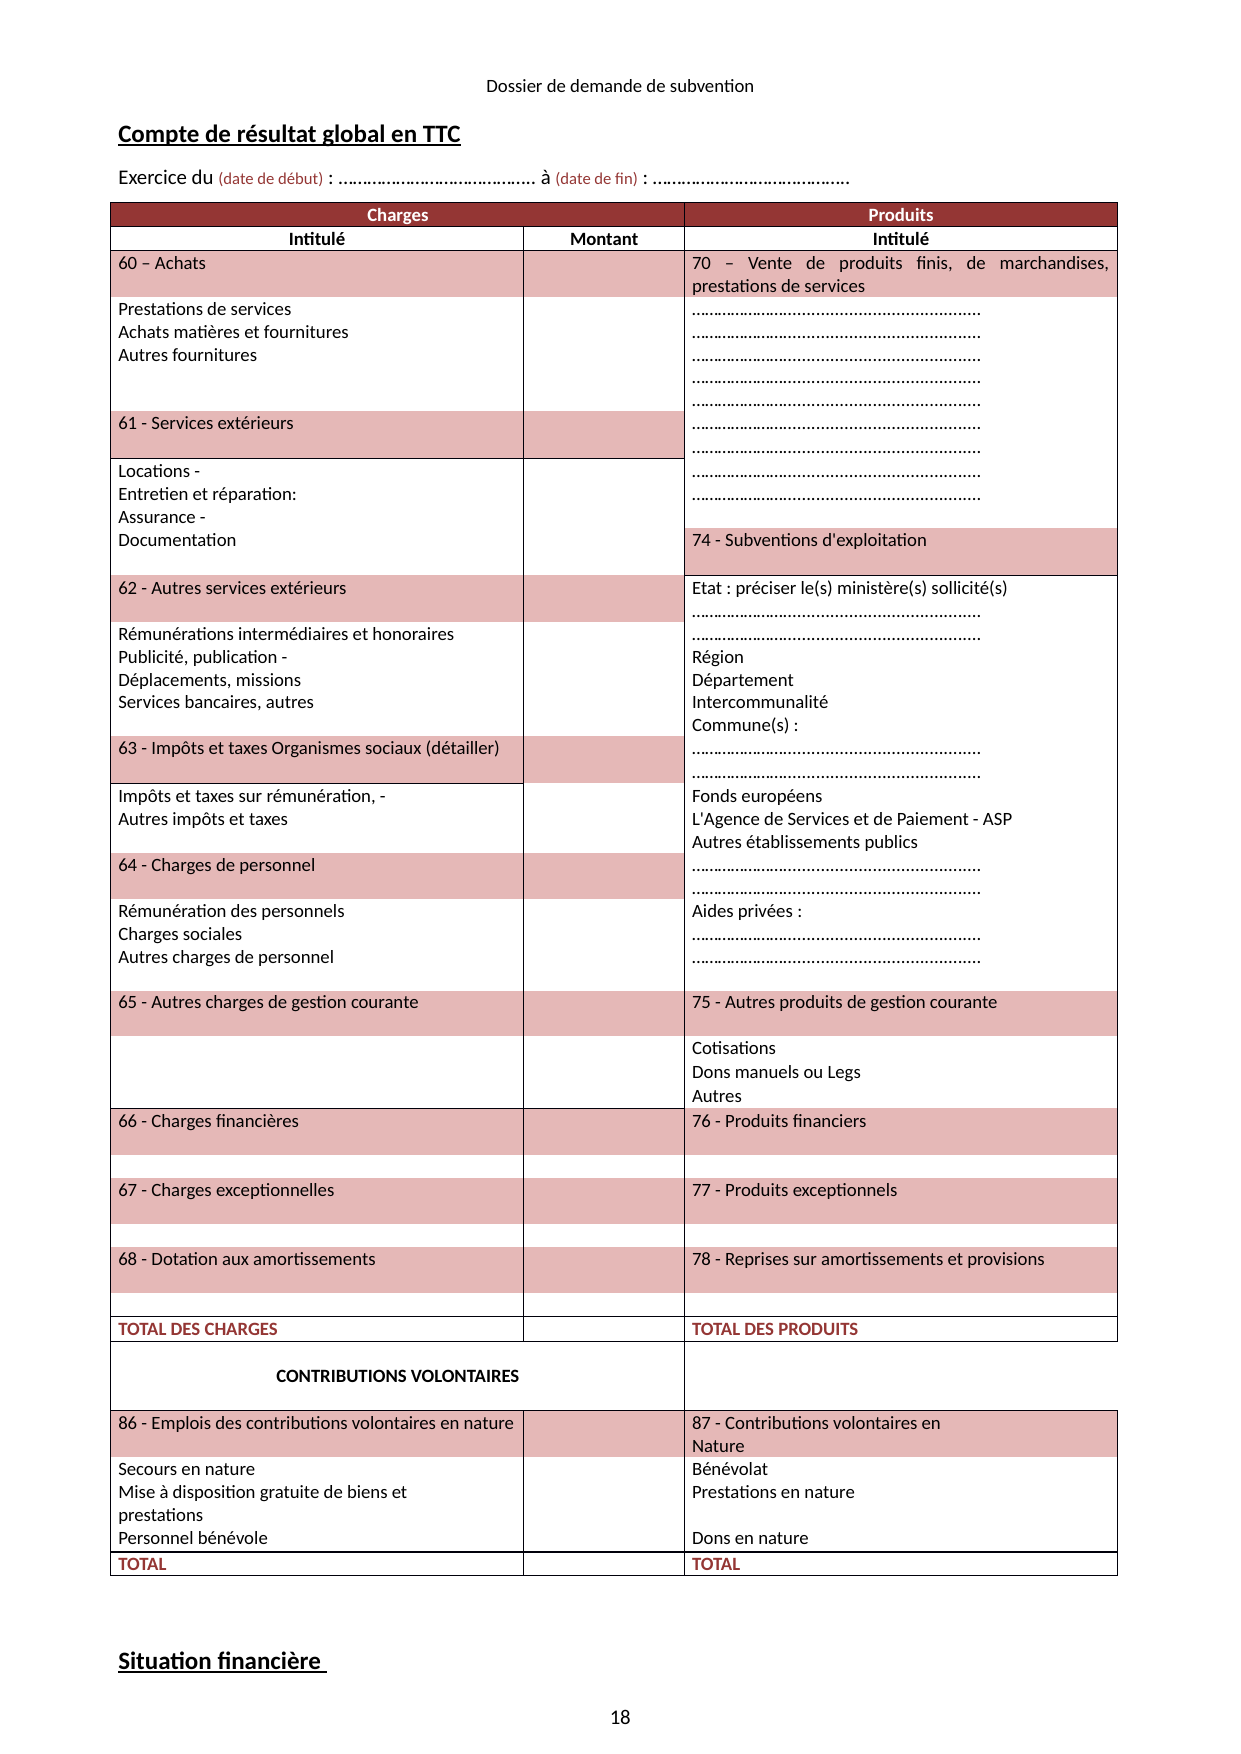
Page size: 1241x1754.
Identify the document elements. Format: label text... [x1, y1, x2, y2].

table_cell [524, 1155, 684, 1178]
table_cell Département [685, 668, 1117, 691]
table_cell Cotisations [685, 1036, 1117, 1059]
table_cell ………………….......................................... [685, 411, 1117, 434]
table_cell Déplacements, missions [111, 668, 523, 691]
table_cell [685, 968, 1117, 991]
table_cell Assurance - [111, 505, 523, 528]
table_cell Commune(s) : [685, 714, 1117, 736]
table_cell [111, 968, 523, 991]
text Exercice du (date de début) : ………………………………….. à (date de fin) : ………………………………….. [118, 164, 1122, 189]
table_cell [111, 1155, 523, 1178]
table_cell [685, 1293, 1117, 1316]
table_cell Prestations en nature [685, 1480, 1117, 1526]
table_cell TOTAL DES CHARGES [111, 1317, 523, 1341]
table_cell Services bancaires, autres [111, 691, 523, 713]
table_cell [524, 411, 684, 458]
table_cell 62 - Autres services extérieurs [111, 575, 523, 622]
table_cell 61 - Services extérieurs [111, 411, 523, 458]
table_cell Achats matières et fournitures [111, 320, 523, 343]
table_header Produits [685, 203, 1117, 226]
table_cell 70 – Vente de produits finis, de marchandises, prestations de services [685, 251, 1117, 297]
table_cell 64 - Charges de personnel [111, 853, 523, 899]
table_cell Bénévolat [685, 1457, 1117, 1480]
table_cell ………………….......................................... [685, 297, 1117, 320]
table_cell 86 - Emplois des contributions volontaires en nature [111, 1411, 523, 1457]
table_cell 76 - Produits financiers [685, 1108, 1117, 1155]
table_cell 77 - Produits exceptionnels [685, 1178, 1117, 1224]
table_cell [111, 389, 523, 411]
table_cell [524, 1526, 684, 1551]
table_cell [111, 551, 523, 575]
table_cell Secours en nature [111, 1457, 523, 1480]
table_cell Aides privées : [685, 899, 1117, 922]
table_cell Locations - [111, 459, 523, 482]
table_cell [111, 830, 523, 853]
table_cell TOTAL DES PRODUITS [685, 1317, 1117, 1341]
table_cell [111, 714, 523, 736]
table_cell Entretien et réparation: [111, 482, 523, 505]
table_cell 63 - Impôts et taxes Organismes sociaux (détailler) [111, 736, 523, 783]
table_cell [111, 1036, 523, 1108]
table_cell [524, 1247, 684, 1293]
table_cell [524, 551, 684, 575]
table_cell [524, 320, 684, 343]
table_cell Autres fournitures [111, 343, 523, 366]
table_cell ………………….......................................... [685, 458, 1117, 482]
table_cell ………………….......................................... [685, 389, 1117, 411]
table_cell [524, 343, 684, 366]
table_cell [524, 668, 684, 691]
table_cell [524, 622, 684, 645]
table_cell ………………….......................................... [685, 759, 1117, 783]
table_cell Personnel bénévole [111, 1526, 523, 1551]
table_cell [524, 1036, 684, 1108]
table_cell [524, 922, 684, 945]
table_cell ………………….......................................... [685, 622, 1117, 645]
table_cell TOTAL [111, 1553, 523, 1575]
table_cell Rémunérations intermédiaires et honoraires [111, 622, 523, 645]
table_cell Mise à disposition gratuite de biens et prestations [111, 1480, 523, 1526]
table_cell [685, 1342, 1117, 1410]
table_cell Dons manuels ou Legs [685, 1059, 1117, 1083]
table_cell Intitulé [111, 227, 523, 250]
table_cell Rémunération des personnels [111, 899, 523, 922]
table_cell 60 – Achats [111, 251, 523, 297]
table_cell [524, 1553, 684, 1575]
table_cell [524, 991, 684, 1036]
table_cell Autres établissements publics [685, 830, 1117, 853]
table_cell [524, 1224, 684, 1247]
table_cell [524, 645, 684, 668]
table_cell [524, 853, 684, 899]
table_cell ………………….......................................... [685, 343, 1117, 366]
table_cell Intercommunalité [685, 691, 1117, 713]
table_cell [524, 899, 684, 922]
table_cell ………………….......................................... [685, 434, 1117, 458]
table_cell [685, 505, 1117, 528]
table_cell [111, 366, 523, 388]
table_cell [685, 1155, 1117, 1178]
table_cell Publicité, publication - [111, 645, 523, 668]
table_cell [524, 366, 684, 388]
table_cell CONTRIBUTIONS VOLONTAIRES [111, 1342, 684, 1410]
table_cell Dons en nature [685, 1526, 1117, 1551]
table_cell ………………….......................................... [685, 736, 1117, 759]
table_cell Région [685, 645, 1117, 668]
table_cell [524, 482, 684, 505]
table_cell Prestations de services [111, 297, 523, 320]
table_cell [524, 1178, 684, 1224]
table_cell [524, 1317, 684, 1341]
table_cell Autres charges de personnel [111, 945, 523, 968]
table_cell Fonds européens [685, 783, 1117, 807]
table_cell 74 - Subventions d'exploitation [685, 528, 1117, 575]
text Situation financière [118, 1645, 1122, 1676]
table_cell 67 - Charges exceptionnelles [111, 1178, 523, 1224]
table_cell [524, 714, 684, 736]
table_cell TOTAL [685, 1553, 1117, 1575]
table_cell Intitulé [685, 227, 1117, 250]
text Compte de résultat global en TTC [118, 118, 1122, 149]
table_cell [524, 389, 684, 411]
table_cell Documentation [111, 528, 523, 551]
table_cell [111, 1293, 523, 1316]
table_cell 87 - Contributions volontaires en Nature [685, 1411, 1117, 1457]
table_cell [524, 575, 684, 622]
table_cell [524, 968, 684, 991]
table_cell ………………….......................................... [685, 482, 1117, 505]
table_cell [524, 736, 684, 783]
table_cell Etat : préciser le(s) ministère(s) sollicité(s) ………………….......................................... [685, 576, 1117, 622]
table_cell [524, 297, 684, 320]
table_cell Autres [685, 1083, 1117, 1108]
table_cell [524, 505, 684, 528]
table_cell ………………….......................................... [685, 945, 1117, 968]
table_cell [524, 459, 684, 482]
table_cell Charges sociales [111, 922, 523, 945]
table_cell Autres impôts et taxes [111, 807, 523, 830]
table_cell ………………….......................................... [685, 366, 1117, 388]
table_cell Impôts et taxes sur rémunération, - [111, 784, 523, 807]
table_cell ………………….......................................... ………………….......................................... [685, 853, 1117, 899]
table_cell [524, 1109, 684, 1155]
table_cell [524, 528, 684, 551]
table_cell [524, 1411, 684, 1457]
table_cell [524, 783, 684, 807]
table_cell [524, 1457, 684, 1480]
table_cell [524, 1293, 684, 1316]
table_cell 78 - Reprises sur amortissements et provisions [685, 1247, 1117, 1293]
table_cell L'Agence de Services et de Paiement - ASP [685, 807, 1117, 830]
table_cell 66 - Charges financières [111, 1109, 523, 1155]
table_header Charges [111, 203, 684, 226]
table_cell [524, 945, 684, 968]
table_cell ………………….......................................... [685, 922, 1117, 945]
table_cell 75 - Autres produits de gestion courante [685, 991, 1117, 1036]
table_cell [685, 1224, 1117, 1247]
table_cell [524, 251, 684, 297]
table_cell [524, 807, 684, 830]
table_cell [524, 1480, 684, 1526]
table_cell 68 - Dotation aux amortissements [111, 1247, 523, 1293]
table_cell Montant [524, 227, 684, 250]
table_cell [524, 830, 684, 853]
table_cell [524, 691, 684, 713]
table_cell [111, 1224, 523, 1247]
table_cell 65 - Autres charges de gestion courante [111, 991, 523, 1036]
table_cell ………………….......................................... [685, 320, 1117, 343]
